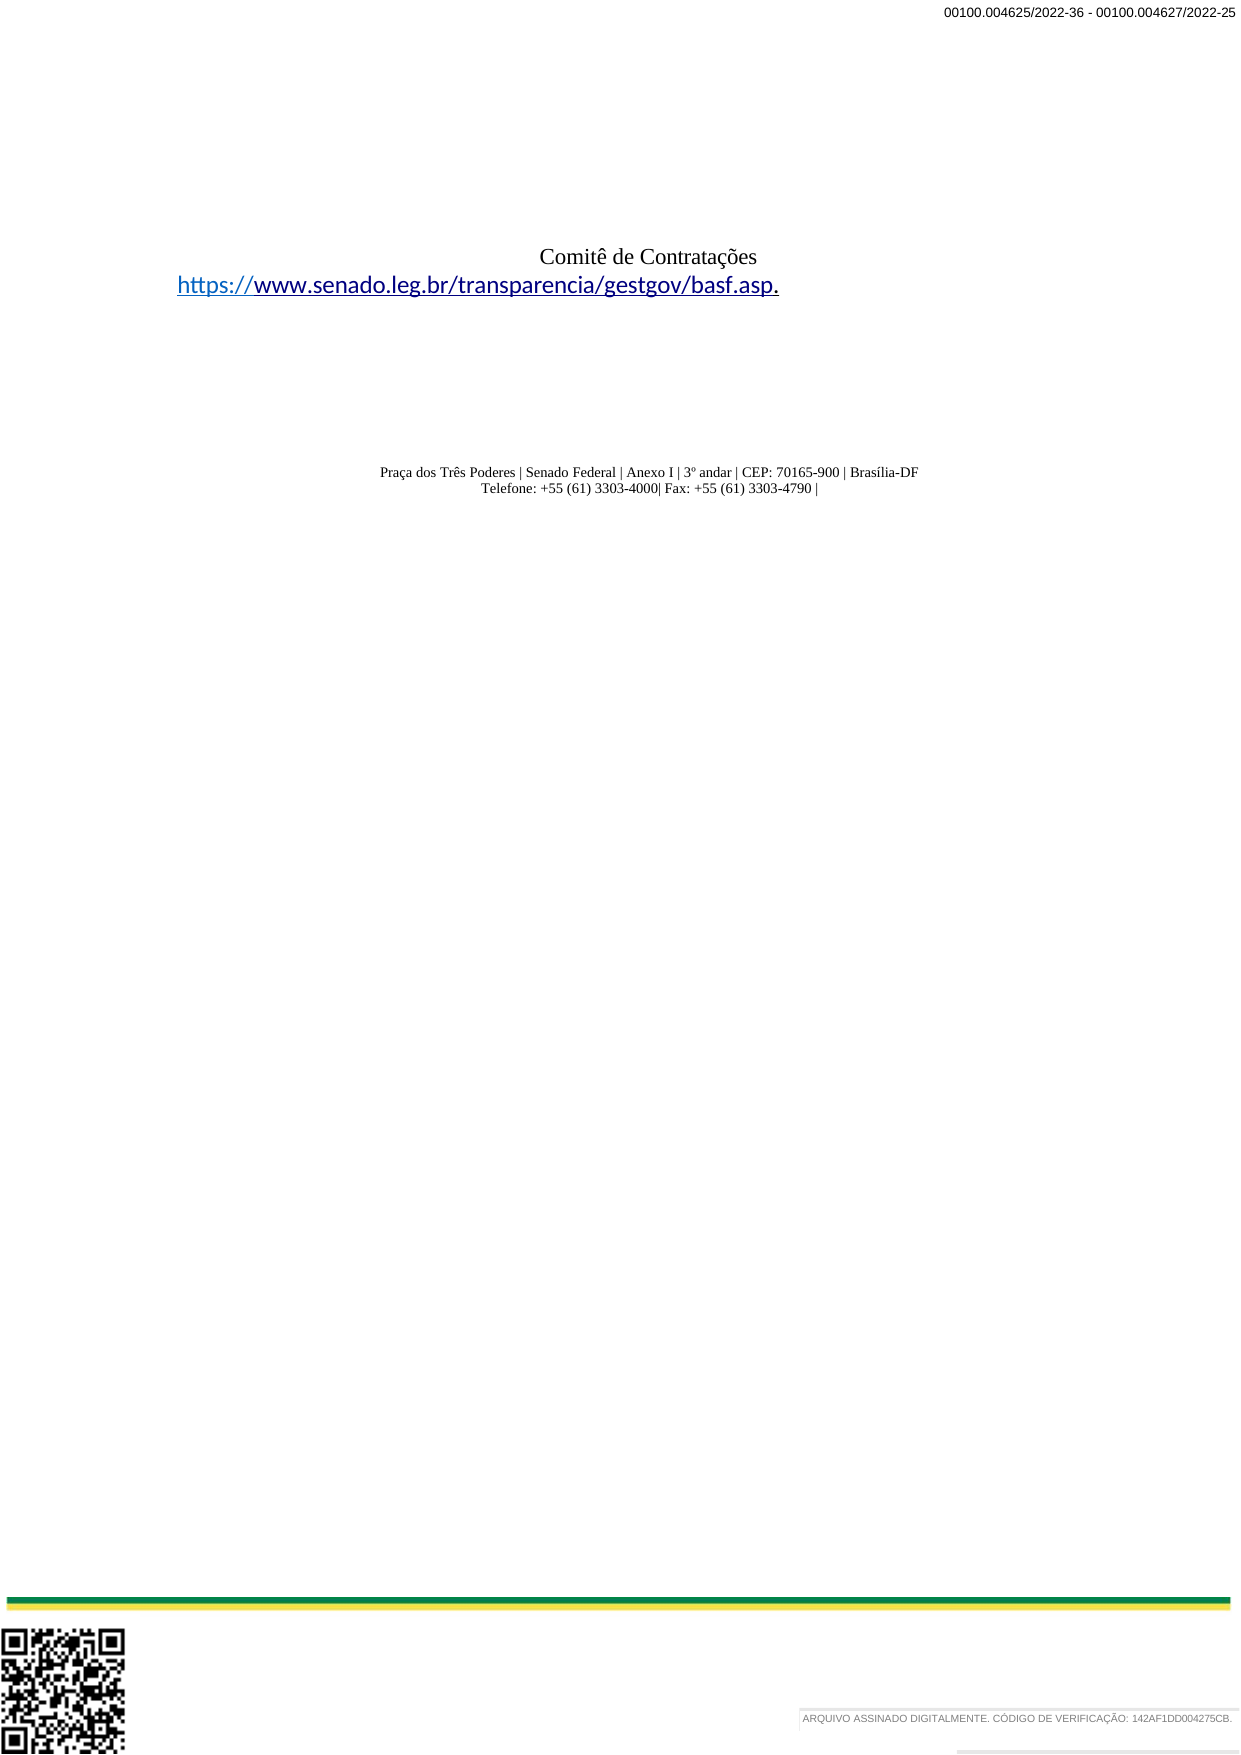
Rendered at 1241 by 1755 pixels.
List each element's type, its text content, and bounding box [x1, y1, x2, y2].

text Praça dos Três Poderes | Senado Federal | Anexo I | 3º andar | CEP: 70165-900 | Brasília-DF Telefone: +55 (61) 3303-4000| Fax: +55 (61) 3303-4790 | [380, 465, 943, 497]
text https://www.senado.leg.br/transparencia/gestgov/basf.asp. [177, 269, 1123, 299]
